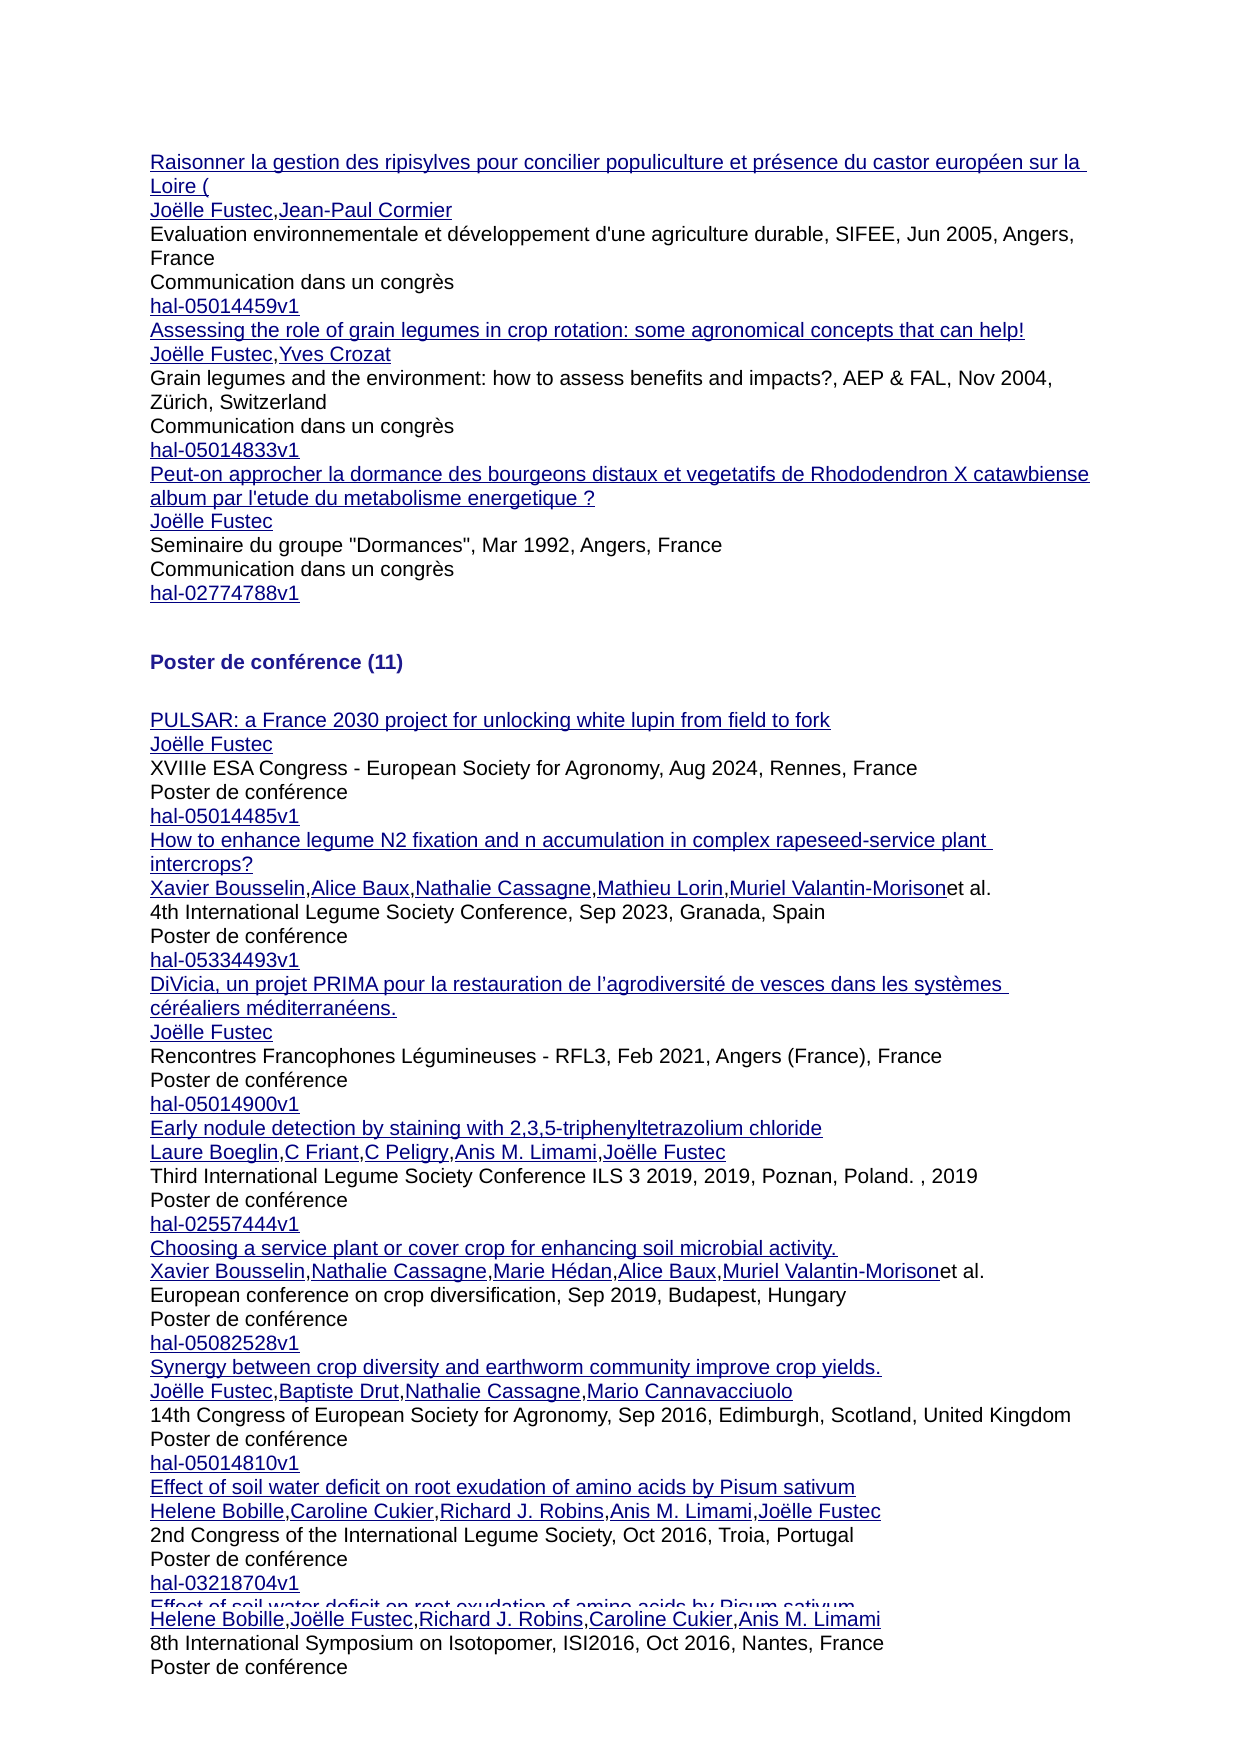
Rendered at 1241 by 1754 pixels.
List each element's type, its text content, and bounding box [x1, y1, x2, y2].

table_cell Effect of soil water deficit on root exudation of amino acids by Pisum sativum Helene Bobille,Caroline Cukier,Richard J. Robins,Anis M. Limami,Joëlle Fustec 2nd Congress of the International Legume Society, Oct 2016, Troia, Portugal Poster de conférence hal-03218704v1 [150, 1475, 1090, 1595]
table_cell Choosing a service plant or cover crop for enhancing soil microbial activity. Xavier Bousselin,Nathalie Cassagne,Marie Hédan,Alice Baux,Muriel Valantin-Morisonet al. European conference on crop diversification, Sep 2019, Budapest, Hungary Poster de conférence hal-05082528v1 [150, 1235, 1090, 1355]
table_cell Assessing the role of grain legumes in crop rotation: some agronomical concepts that can help! Joëlle Fustec,Yves Crozat Grain legumes and the environment: how to assess benefits and impacts?, AEP & FAL, Nov 2004, Zürich, Switzerland Communication dans un congrès hal-05014833v1 [150, 318, 1090, 461]
table_cell Effect of soil water deficit on root exudation of amino acids by Pisum sativum Helene Bobille,Joëlle Fustec,Richard J. Robins,Caroline Cukier,Anis M. Limami 8th International Symposium on Isotopomer, ISI2016, Oct 2016, Nantes, France Poster de conférence [150, 1595, 1090, 1679]
subtitle Poster de conférence (11) [150, 650, 1090, 674]
table_cell Raisonner la gestion des ripisylves pour concilier populiculture et présence du castor européen sur la Loire ( Joëlle Fustec,Jean-Paul Cormier Evaluation environnementale et développement d'une agriculture durable, SIFEE, Jun 2005, Angers, France Communication dans un congrès hal-05014459v1 [150, 150, 1090, 318]
table_cell Peut-on approcher la dormance des bourgeons distaux et vegetatifs de Rhododendron X catawbiense [150, 461, 1090, 482]
table_cell How to enhance legume N2 fixation and n accumulation in complex rapeseed-service plant intercrops? Xavier Bousselin,Alice Baux,Nathalie Cassagne,Mathieu Lorin,Muriel Valantin-Morisonet al. 4th International Legume Society Conference, Sep 2023, Granada, Spain Poster de conférence hal-05334493v1 [150, 828, 1090, 972]
table_cell album par l'etude du metabolisme energetique ? Joëlle Fustec Seminaire du groupe "Dormances", Mar 1992, Angers, France Communication dans un congrès hal-02774788v1 [150, 483, 1090, 605]
table_cell Early nodule detection by staining with 2,3,5-triphenyltetrazolium chloride Laure Boeglin,C Friant,C Peligry,Anis M. Limami,Joëlle Fustec Third International Legume Society Conference ILS 3 2019, 2019, Poznan, Poland. , 2019 Poster de conférence hal-02557444v1 [150, 1116, 1090, 1235]
table_header PULSAR: a France 2030 project for unlocking white lupin from field to fork Joëlle Fustec XVIIIe ESA Congress - European Society for Agronomy, Aug 2024, Rennes, France Poster de conférence hal-05014485v1 [150, 708, 1090, 828]
table_cell DiVicia, un projet PRIMA pour la restauration de l’agrodiversité de vesces dans les systèmes céréaliers méditerranéens. Joëlle Fustec Rencontres Francophones Légumineuses - RFL3, Feb 2021, Angers (France), France Poster de conférence hal-05014900v1 [150, 972, 1090, 1116]
table_cell Synergy between crop diversity and earthworm community improve crop yields. Joëlle Fustec,Baptiste Drut,Nathalie Cassagne,Mario Cannavacciuolo 14th Congress of European Society for Agronomy, Sep 2016, Edimburgh, Scotland, United Kingdom Poster de conférence hal-05014810v1 [150, 1355, 1090, 1475]
